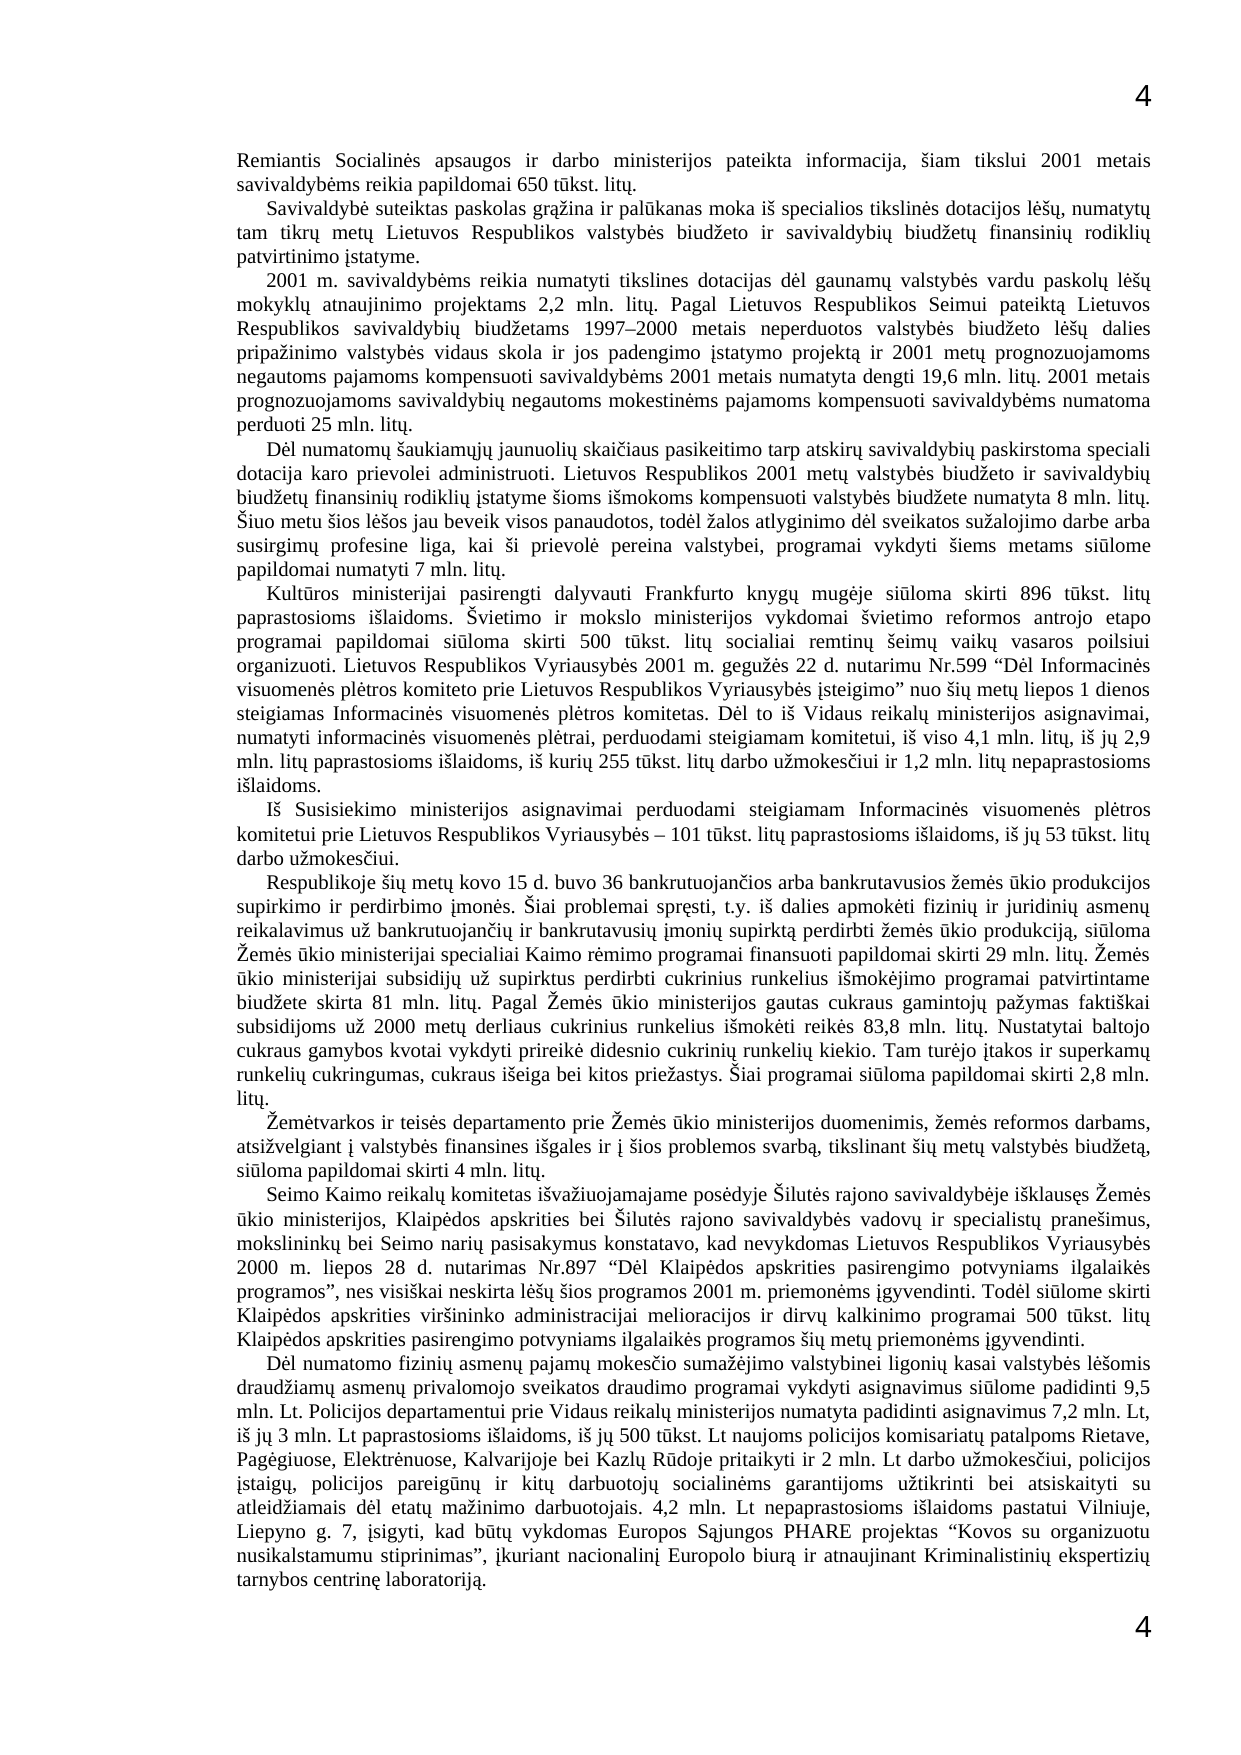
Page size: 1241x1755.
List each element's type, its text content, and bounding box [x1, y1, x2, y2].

text Savivaldybė suteiktas paskolas grąžina ir palūkanas moka iš specialios tikslinės dotacijos lėšų, numatytų tam tikrų metų Lietuvos Respublikos valstybės biudžeto ir savivaldybių biudžetų finansinių rodiklių patvirtinimo įstatyme. [236, 196, 1152, 268]
text Dėl numatomų šaukiamųjų jaunuolių skaičiaus pasikeitimo tarp atskirų savivaldybių paskirstoma speciali dotacija karo prievolei administruoti. Lietuvos Respublikos 2001 metų valstybės biudžeto ir savivaldybių biudžetų finansinių rodiklių įstatyme šioms išmokoms kompensuoti valstybės biudžete numatyta 8 mln. litų. Šiuo metu šios lėšos jau beveik visos panaudotos, todėl žalos atlyginimo dėl sveikatos sužalojimo darbe arba susirgimų profesine liga, kai ši prievolė pereina valstybei, programai vykdyti šiems metams siūlome papildomai numatyti 7 mln. litų. [236, 436, 1152, 581]
text Kultūros ministerijai pasirengti dalyvauti Frankfurto knygų mugėje siūloma skirti 896 tūkst. litų paprastosioms išlaidoms. Švietimo ir mokslo ministerijos vykdomai švietimo reformos antrojo etapo programai papildomai siūloma skirti 500 tūkst. litų socialiai remtinų šeimų vaikų vasaros poilsiui organizuoti. Lietuvos Respublikos Vyriausybės 2001 m. gegužės 22 d. nutarimu Nr.599 “Dėl Informacinės visuomenės plėtros komiteto prie Lietuvos Respublikos Vyriausybės įsteigimo” nuo šių metų liepos 1 dienos steigiamas Informacinės visuomenės plėtros komitetas. Dėl to iš Vidaus reikalų ministerijos asignavimai, numatyti informacinės visuomenės plėtrai, perduodami steigiamam komitetui, iš viso 4,1 mln. litų, iš jų 2,9 mln. litų paprastosioms išlaidoms, iš kurių 255 tūkst. litų darbo užmokesčiui ir 1,2 mln. litų nepaprastosioms išlaidoms. [236, 581, 1152, 797]
text Remiantis Socialinės apsaugos ir darbo ministerijos pateikta informacija, šiam tikslui 2001 metais savivaldybėms reikia papildomai 650 tūkst. litų. [236, 148, 1152, 196]
text Dėl numatomo fizinių asmenų pajamų mokesčio sumažėjimo valstybinei ligonių kasai valstybės lėšomis draudžiamų asmenų privalomojo sveikatos draudimo programai vykdyti asignavimus siūlome padidinti 9,5 mln. Lt. Policijos departamentui prie Vidaus reikalų ministerijos numatyta padidinti asignavimus 7,2 mln. Lt, iš jų 3 mln. Lt paprastosioms išlaidoms, iš jų 500 tūkst. Lt naujoms policijos komisariatų patalpoms Rietave, Pagėgiuose, Elektrėnuose, Kalvarijoje bei Kazlų Rūdoje pritaikyti ir 2 mln. Lt darbo užmokesčiui, policijos įstaigų, policijos pareigūnų ir kitų darbuotojų socialinėms garantijoms užtikrinti bei atsiskaityti su atleidžiamais dėl etatų mažinimo darbuotojais. 4,2 mln. Lt nepaprastosioms išlaidoms pastatui Vilniuje, Liepyno g. 7, įsigyti, kad būtų vykdomas Europos Sąjungos PHARE projektas “Kovos su organizuotu nusikalstamumu stiprinimas”, įkuriant nacionalinį Europolo biurą ir atnaujinant Kriminalistinių ekspertizių tarnybos centrinę laboratoriją. [236, 1351, 1152, 1591]
text 2001 m. savivaldybėms reikia numatyti tikslines dotacijas dėl gaunamų valstybės vardu paskolų lėšų mokyklų atnaujinimo projektams 2,2 mln. litų. Pagal Lietuvos Respublikos Seimui pateiktą Lietuvos Respublikos savivaldybių biudžetams 1997–2000 metais neperduotos valstybės biudžeto lėšų dalies pripažinimo valstybės vidaus skola ir jos padengimo įstatymo projektą ir 2001 metų prognozuojamoms negautoms pajamoms kompensuoti savivaldybėms 2001 metais numatyta dengti 19,6 mln. litų. 2001 metais prognozuojamoms savivaldybių negautoms mokestinėms pajamoms kompensuoti savivaldybėms numatoma perduoti 25 mln. litų. [236, 268, 1152, 436]
text Iš Susisiekimo ministerijos asignavimai perduodami steigiamam Informacinės visuomenės plėtros komitetui prie Lietuvos Respublikos Vyriausybės – 101 tūkst. litų paprastosioms išlaidoms, iš jų 53 tūkst. litų darbo užmokesčiui. [236, 797, 1152, 869]
text Žemėtvarkos ir teisės departamento prie Žemės ūkio ministerijos duomenimis, žemės reformos darbams, atsižvelgiant į valstybės finansines išgales ir į šios problemos svarbą, tikslinant šių metų valstybės biudžetą, siūloma papildomai skirti 4 mln. litų. [236, 1110, 1152, 1182]
text Seimo Kaimo reikalų komitetas išvažiuojamajame posėdyje Šilutės rajono savivaldybėje išklausęs Žemės ūkio ministerijos, Klaipėdos apskrities bei Šilutės rajono savivaldybės vadovų ir specialistų pranešimus, mokslininkų bei Seimo narių pasisakymus konstatavo, kad nevykdomas Lietuvos Respublikos Vyriausybės 2000 m. liepos 28 d. nutarimas Nr.897 “Dėl Klaipėdos apskrities pasirengimo potvyniams ilgalaikės programos”, nes visiškai neskirta lėšų šios programos 2001 m. priemonėms įgyvendinti. Todėl siūlome skirti Klaipėdos apskrities viršininko administracijai melioracijos ir dirvų kalkinimo programai 500 tūkst. litų Klaipėdos apskrities pasirengimo potvyniams ilgalaikės programos šių metų priemonėms įgyvendinti. [236, 1182, 1152, 1351]
text Respublikoje šių metų kovo 15 d. buvo 36 bankrutuojančios arba bankrutavusios žemės ūkio produkcijos supirkimo ir perdirbimo įmonės. Šiai problemai spręsti, t.y. iš dalies apmokėti fizinių ir juridinių asmenų reikalavimus už bankrutuojančių ir bankrutavusių įmonių supirktą perdirbti žemės ūkio produkciją, siūloma Žemės ūkio ministerijai specialiai Kaimo rėmimo programai finansuoti papildomai skirti 29 mln. litų. Žemės ūkio ministerijai subsidijų už supirktus perdirbti cukrinius runkelius išmokėjimo programai patvirtintame biudžete skirta 81 mln. litų. Pagal Žemės ūkio ministerijos gautas cukraus gamintojų pažymas faktiškai subsidijoms už 2000 metų derliaus cukrinius runkelius išmokėti reikės 83,8 mln. litų. Nustatytai baltojo cukraus gamybos kvotai vykdyti prireikė didesnio cukrinių runkelių kiekio. Tam turėjo įtakos ir superkamų runkelių cukringumas, cukraus išeiga bei kitos priežastys. Šiai programai siūloma papildomai skirti 2,8 mln. litų. [236, 869, 1152, 1110]
